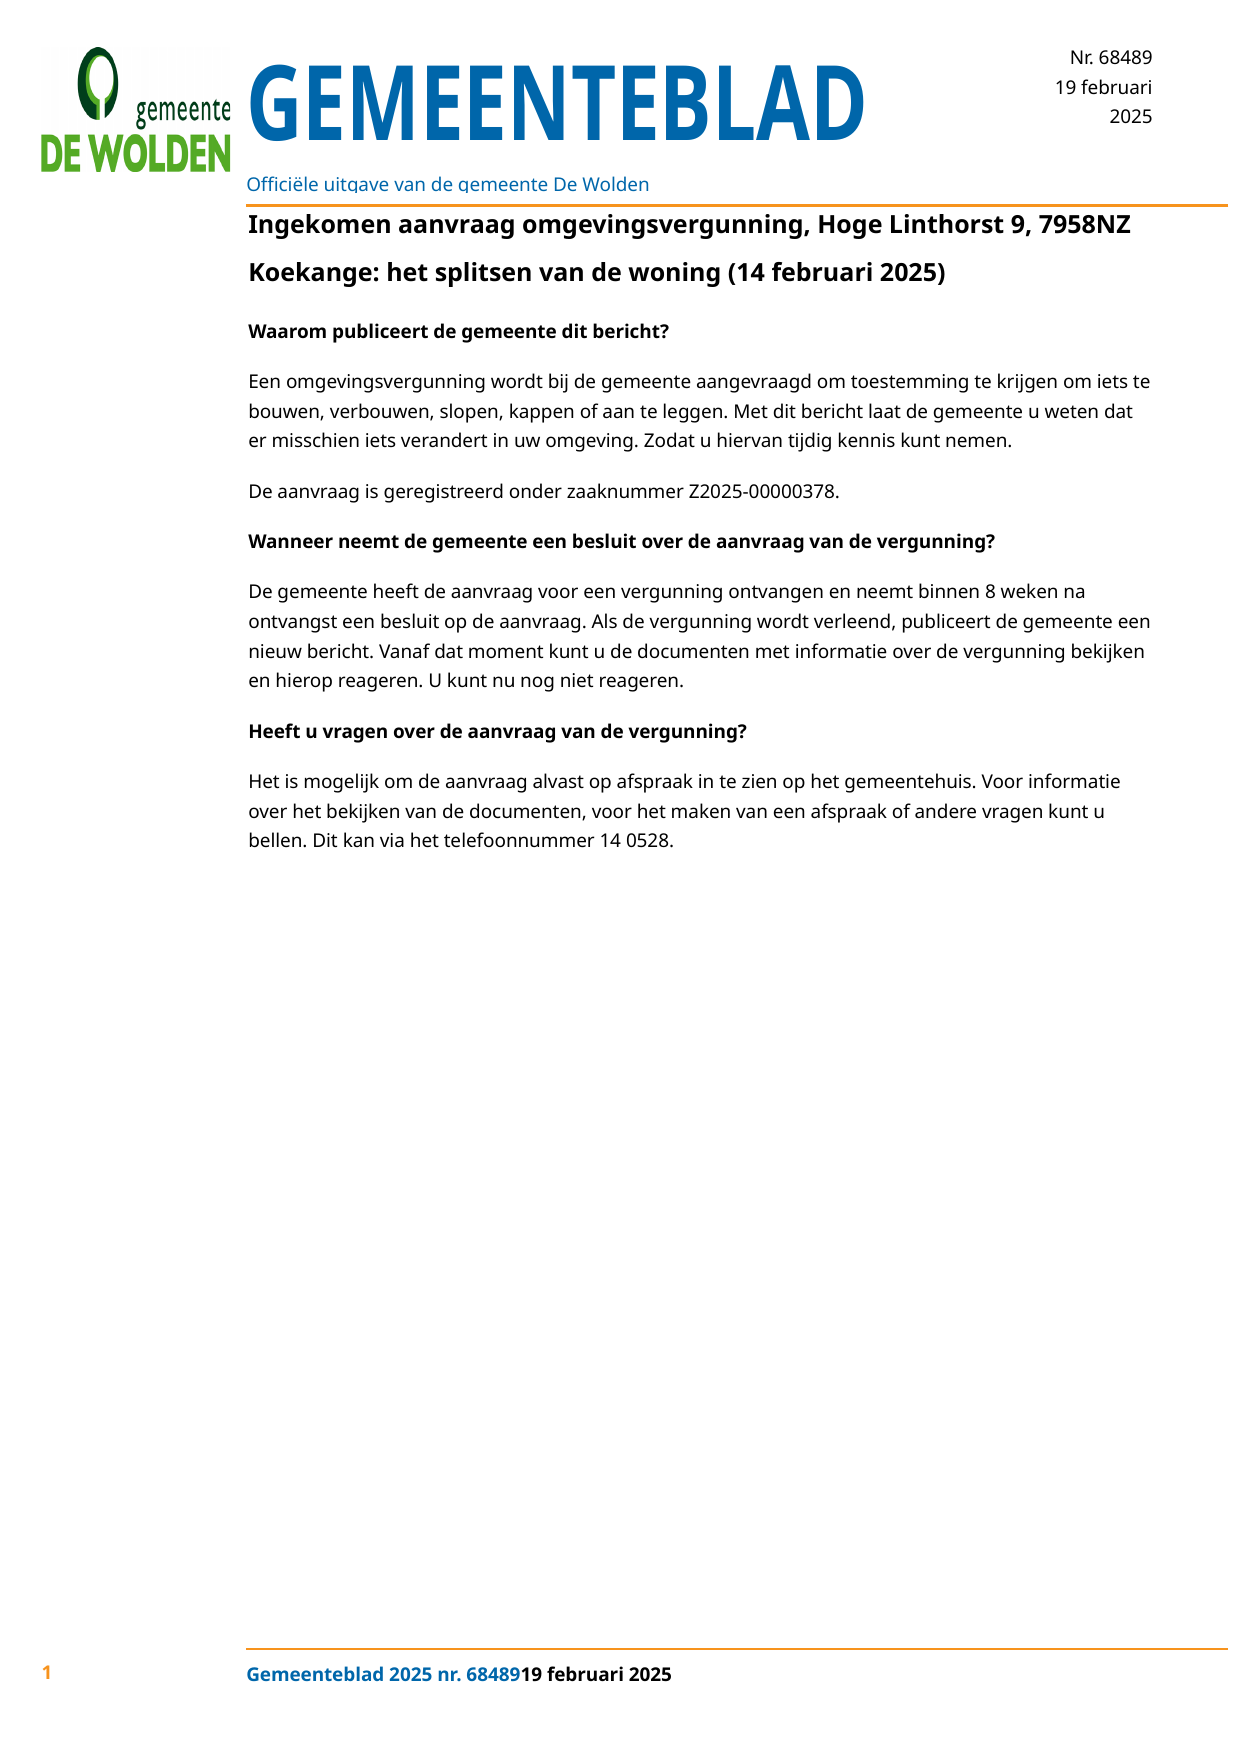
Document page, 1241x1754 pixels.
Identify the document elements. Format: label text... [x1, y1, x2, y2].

text Heeft u vragen over de aanvraag van de vergunning? [248, 718, 1152, 744]
text Het is mogelijk om de aanvraag alvast op afspraak in te zien op het gemeentehuis. Voor informatie over het bekijken van de documenten, voor het maken van een afspraak of andere vragen kunt u bellen. Dit kan via het telefoonnummer 14 0528. [248, 768, 1152, 853]
text De gemeente heeft de aanvraag voor een vergunning ontvangen en neemt binnen 8 weken na ontvangst een besluit op de aanvraag. Als de vergunning wordt verleend, publiceert de gemeente een nieuw bericht. Vanaf dat moment kunt u de documenten met informatie over de vergunning bekijken en hierop reageren. U kunt nu nog niet reageren. [248, 579, 1152, 693]
text Waarom publiceert de gemeente dit bericht? [248, 318, 1152, 344]
text Ingekomen aanvraag omgevingsvergunning, Hoge Linthorst 9, 7958NZ Koekange: het splitsen van de woning (14 februari 2025) [248, 207, 1152, 288]
text De aanvraag is geregistreerd onder zaaknummer Z2025-00000378. [248, 478, 1152, 504]
text Een omgevingsvergunning wordt bij de gemeente aangevraagd om toestemming te krijgen om iets te bouwen, verbouwen, slopen, kappen of aan te leggen. Met dit bericht laat de gemeente u weten dat er misschien iets verandert in uw omgeving. Zodat u hiervan tijdig kennis kunt nemen. [248, 368, 1152, 453]
picture [41, 47, 231, 172]
text Wanneer neemt de gemeente een besluit over de aanvraag van de vergunning? [248, 528, 1152, 554]
